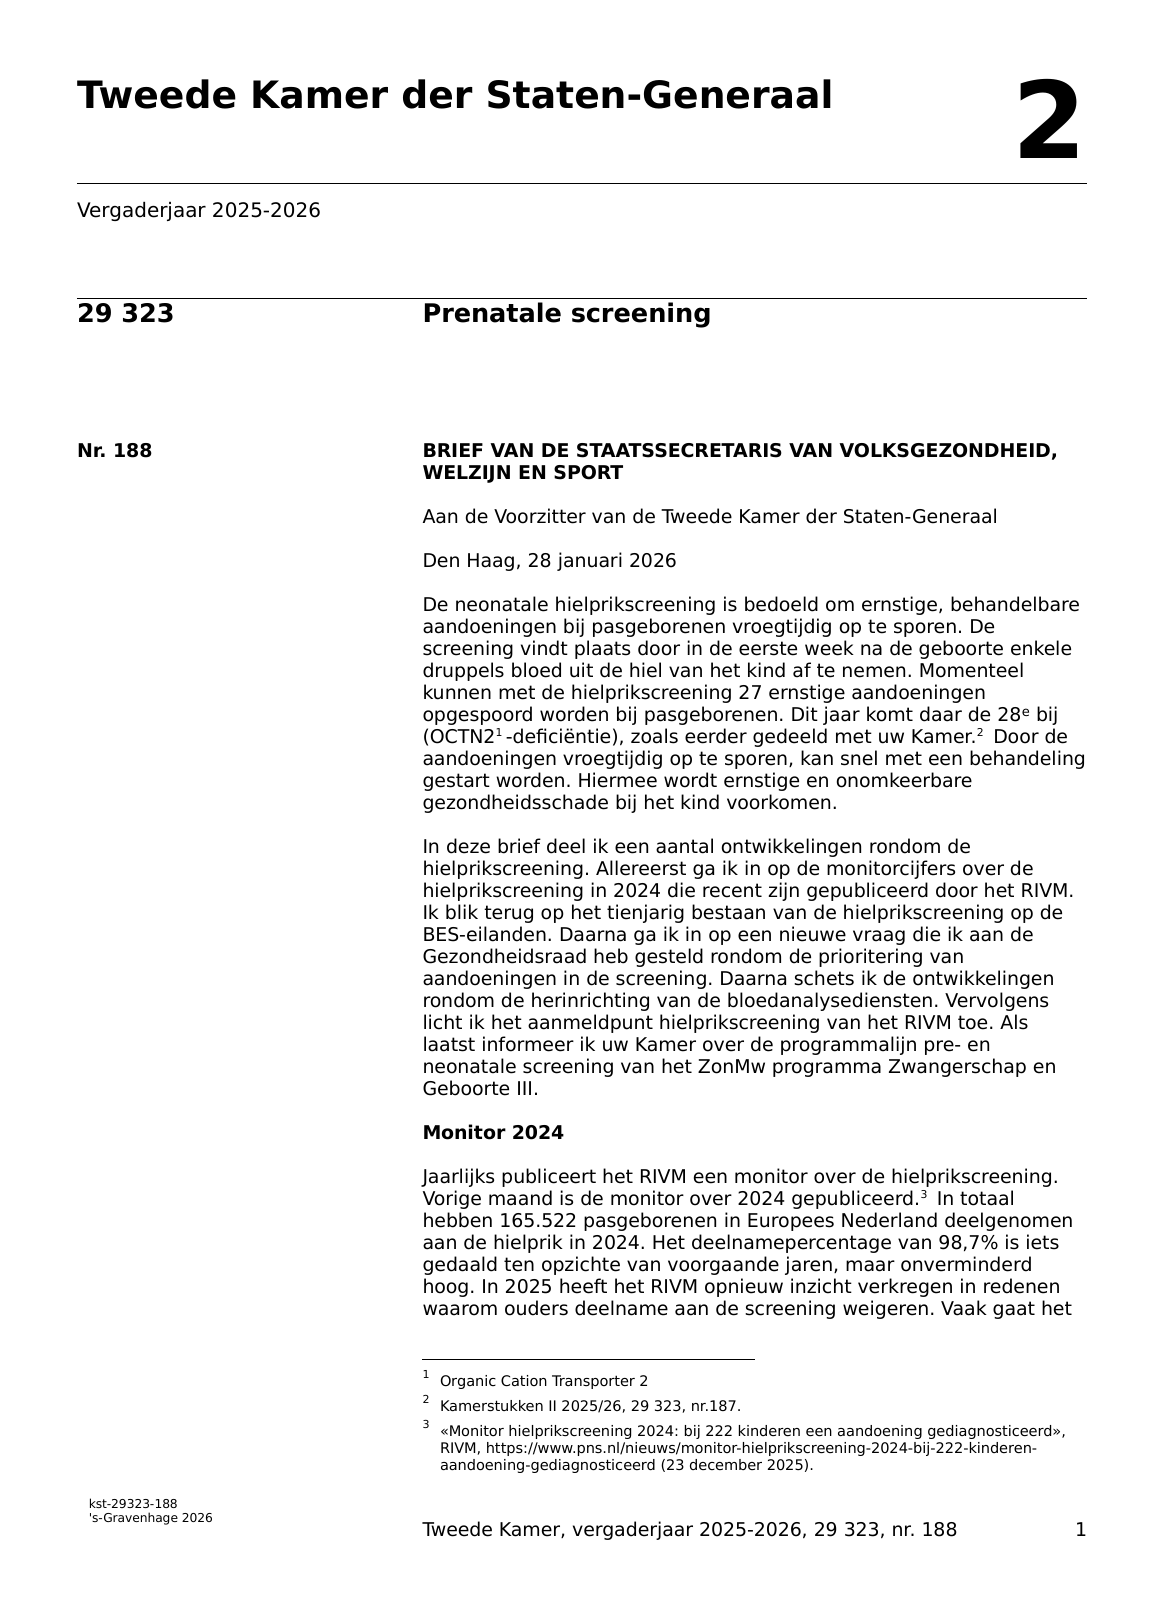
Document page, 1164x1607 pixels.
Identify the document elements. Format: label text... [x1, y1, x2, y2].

table_header 2 [886, 59, 1087, 183]
table_cell Vergaderjaar 2025-2026 [77, 184, 1087, 298]
text De neonatale hielprikscreening is bedoeld om ernstige, behandelbare aandoeningen bij pasgeborenen vroegtijdig op te sporen. De screening vindt plaats door in de eerste week na de geboorte enkele druppels bloed uit de hiel van het kind af te nemen. Momenteel kunnen met de hielprikscreening 27 ernstige aandoeningen opgespoord worden bij pasgeborenen. Dit jaar komt daar de 28e bij (OCTN2-deficiëntie), zoals eerder gedeeld met uw Kamer. Door de aandoeningen vroegtijdig op te sporen, kan snel met een behandeling gestart worden. Hiermee wordt ernstige en onomkeerbare gezondheidsschade bij het kind voorkomen. [422, 594, 1087, 814]
text Organic Cation Transporter 2 [422, 1368, 1087, 1391]
text «Monitor hielprikscreening 2024: bij 222 kinderen een aandoening gediagnosticeerd», RIVM, https://www.pns.nl/nieuws/monitor-hielprikscreening-2024-bij-222-kinderen-aandoening-gediagnosticeerd (23 december 2025). [422, 1418, 1087, 1474]
subtitle Monitor 2024 [422, 1122, 1087, 1144]
subtitle 29 323 Prenatale screening [77, 299, 1087, 329]
text In deze brief deel ik een aantal ontwikkelingen rondom de hielprikscreening. Allereerst ga ik in op de monitorcijfers over de hielprikscreening in 2024 die recent zijn gepubliceerd door het RIVM. Ik blik terug op het tienjarig bestaan van de hielprikscreening op de BES-eilanden. Daarna ga ik in op een nieuwe vraag die ik aan de Gezondheidsraad heb gesteld rondom de prioritering van aandoeningen in de screening. Daarna schets ik de ontwikkelingen rondom de herinrichting van de bloedanalysediensten. Vervolgens licht ik het aanmeldpunt hielprikscreening van het RIVM toe. Als laatst informeer ik uw Kamer over de programmalijn pre- en neonatale screening van het ZonMw programma Zwangerschap en Geboorte III. [422, 836, 1087, 1100]
text 's-Gravenhage 2026 [88, 1511, 323, 1525]
text kst-29323-188 [88, 1497, 323, 1511]
text Den Haag, 28 januari 2026 [422, 550, 1087, 572]
subtitle Nr. 188 BRIEF VAN DE STAATSSECRETARIS VAN VOLKSGEZONDHEID, WELZIJN EN SPORT [77, 440, 1087, 484]
text Aan de Voorzitter van de Tweede Kamer der Staten-Generaal [422, 506, 1087, 528]
table_header Tweede Kamer der Staten-Generaal [77, 59, 886, 183]
text Kamerstukken II 2025/26, 29 323, nr.187. [422, 1393, 1087, 1416]
text Jaarlijks publiceert het RIVM een monitor over de hielprikscreening. Vorige maand is de monitor over 2024 gepubliceerd. In totaal hebben 165.522 pasgeborenen in Europees Nederland deelgenomen aan de hielprik in 2024. Het deelnamepercentage van 98,7% is iets gedaald ten opzichte van voorgaande jaren, maar onverminderd hoog. In 2025 heeft het RIVM opnieuw inzicht verkregen in redenen waarom ouders deelname aan de screening weigeren. Vaak gaat het [422, 1166, 1087, 1320]
